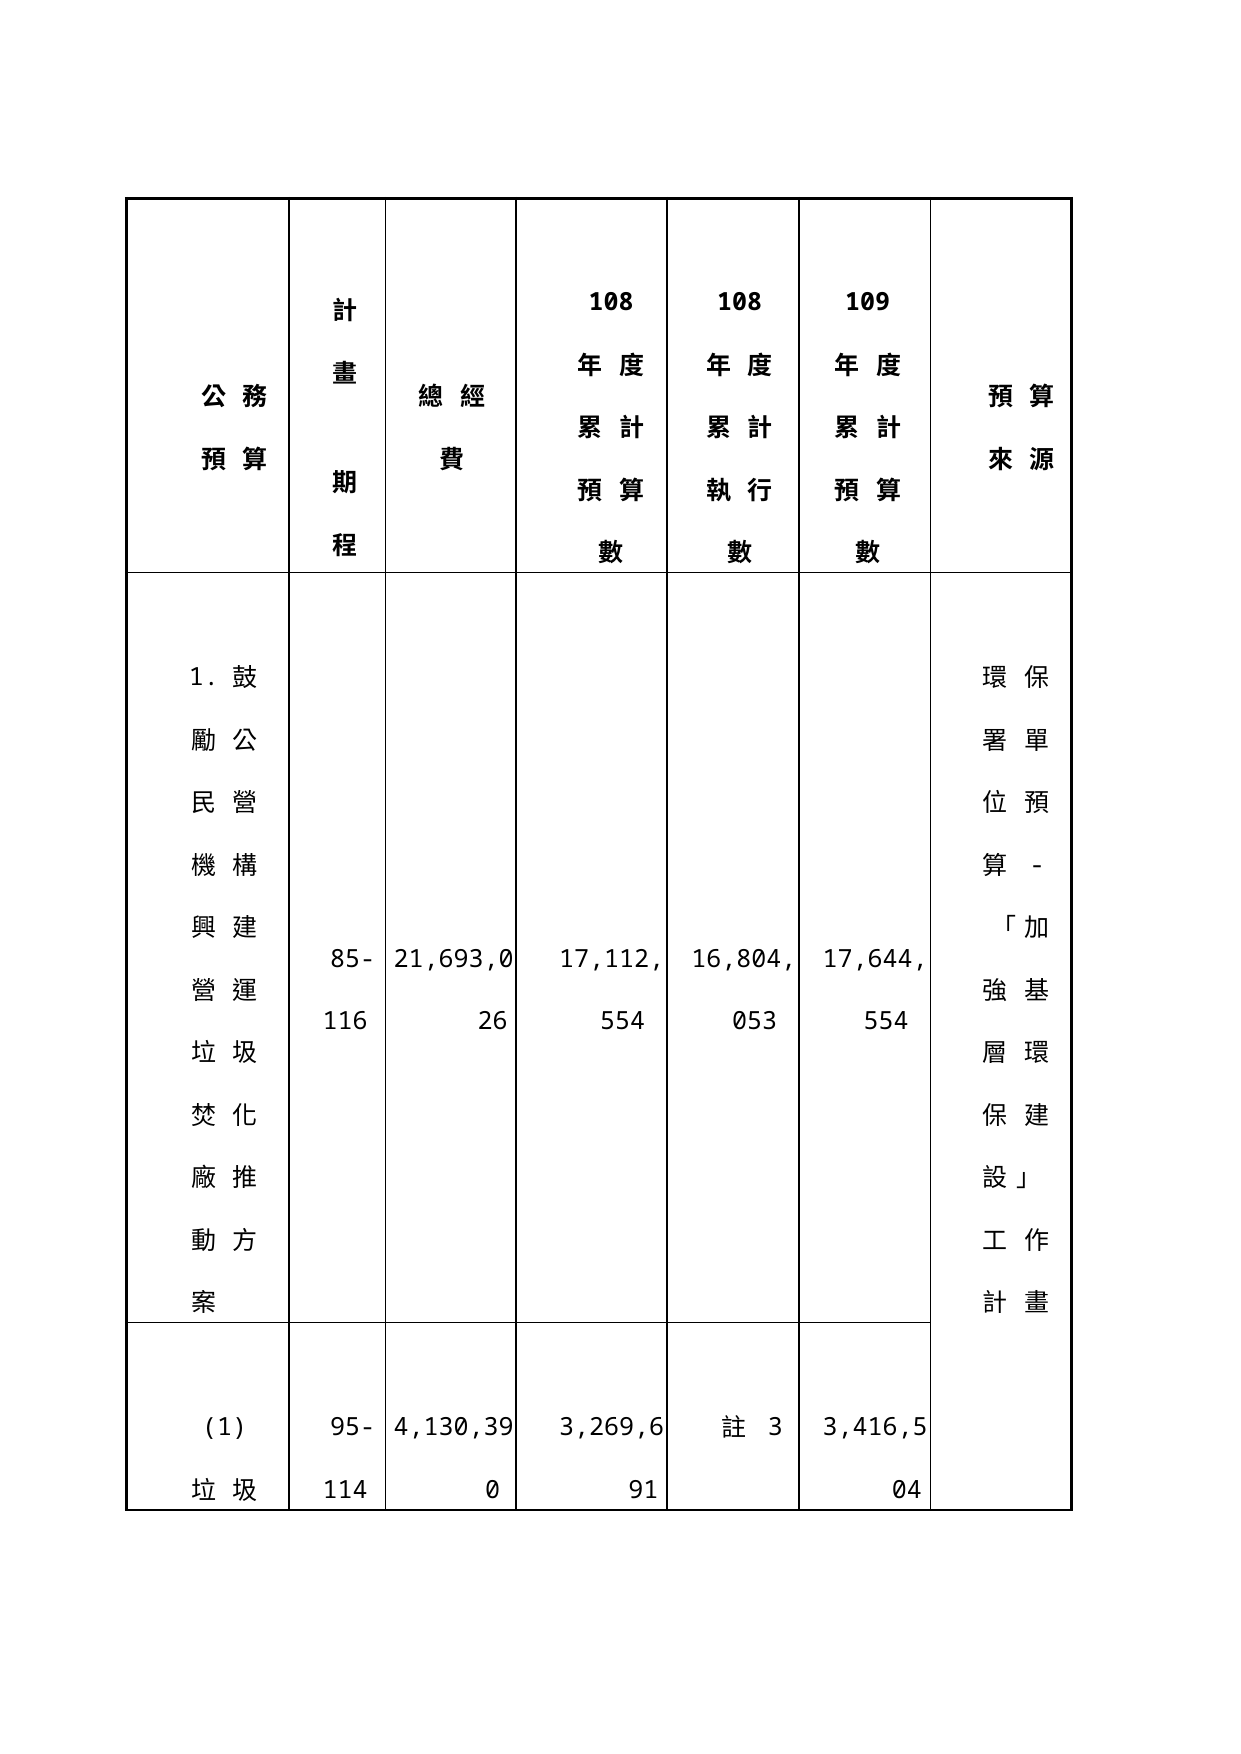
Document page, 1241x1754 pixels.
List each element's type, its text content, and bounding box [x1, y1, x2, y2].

table_cell 3,269,691 [517, 1323, 666, 1509]
table_cell 環保署單位預算-「加強基層環保建設」工作計畫 [931, 573, 1070, 1509]
table_header 總經費 [386, 200, 515, 572]
table_cell 17,644,554 [800, 573, 930, 1322]
table_cell 註3 [668, 1323, 798, 1509]
table_header 108年度累計執行數 [668, 200, 798, 572]
table_cell 85-116 [290, 573, 385, 1322]
table_cell 95-114 [290, 1323, 385, 1509]
table_cell 21,693,026 [386, 573, 515, 1322]
table_cell (1)垃圾 [128, 1323, 288, 1509]
table_header 計畫 期程 [290, 200, 385, 572]
table_cell 1.鼓勵公民營機構興建營運垃圾焚化廠推動方案 [128, 573, 288, 1322]
table_cell 3,416,504 [800, 1323, 930, 1509]
table_cell 4,130,390 [386, 1323, 515, 1509]
table_header 109年度累計預算數 [800, 200, 930, 572]
table_cell 16,804,053 [668, 573, 798, 1322]
table_header 公務預算 [128, 200, 288, 572]
table_header 108年度累計預算數 [517, 200, 666, 572]
table_cell 17,112,554 [517, 573, 666, 1322]
table_header 預算來源 [931, 200, 1070, 572]
